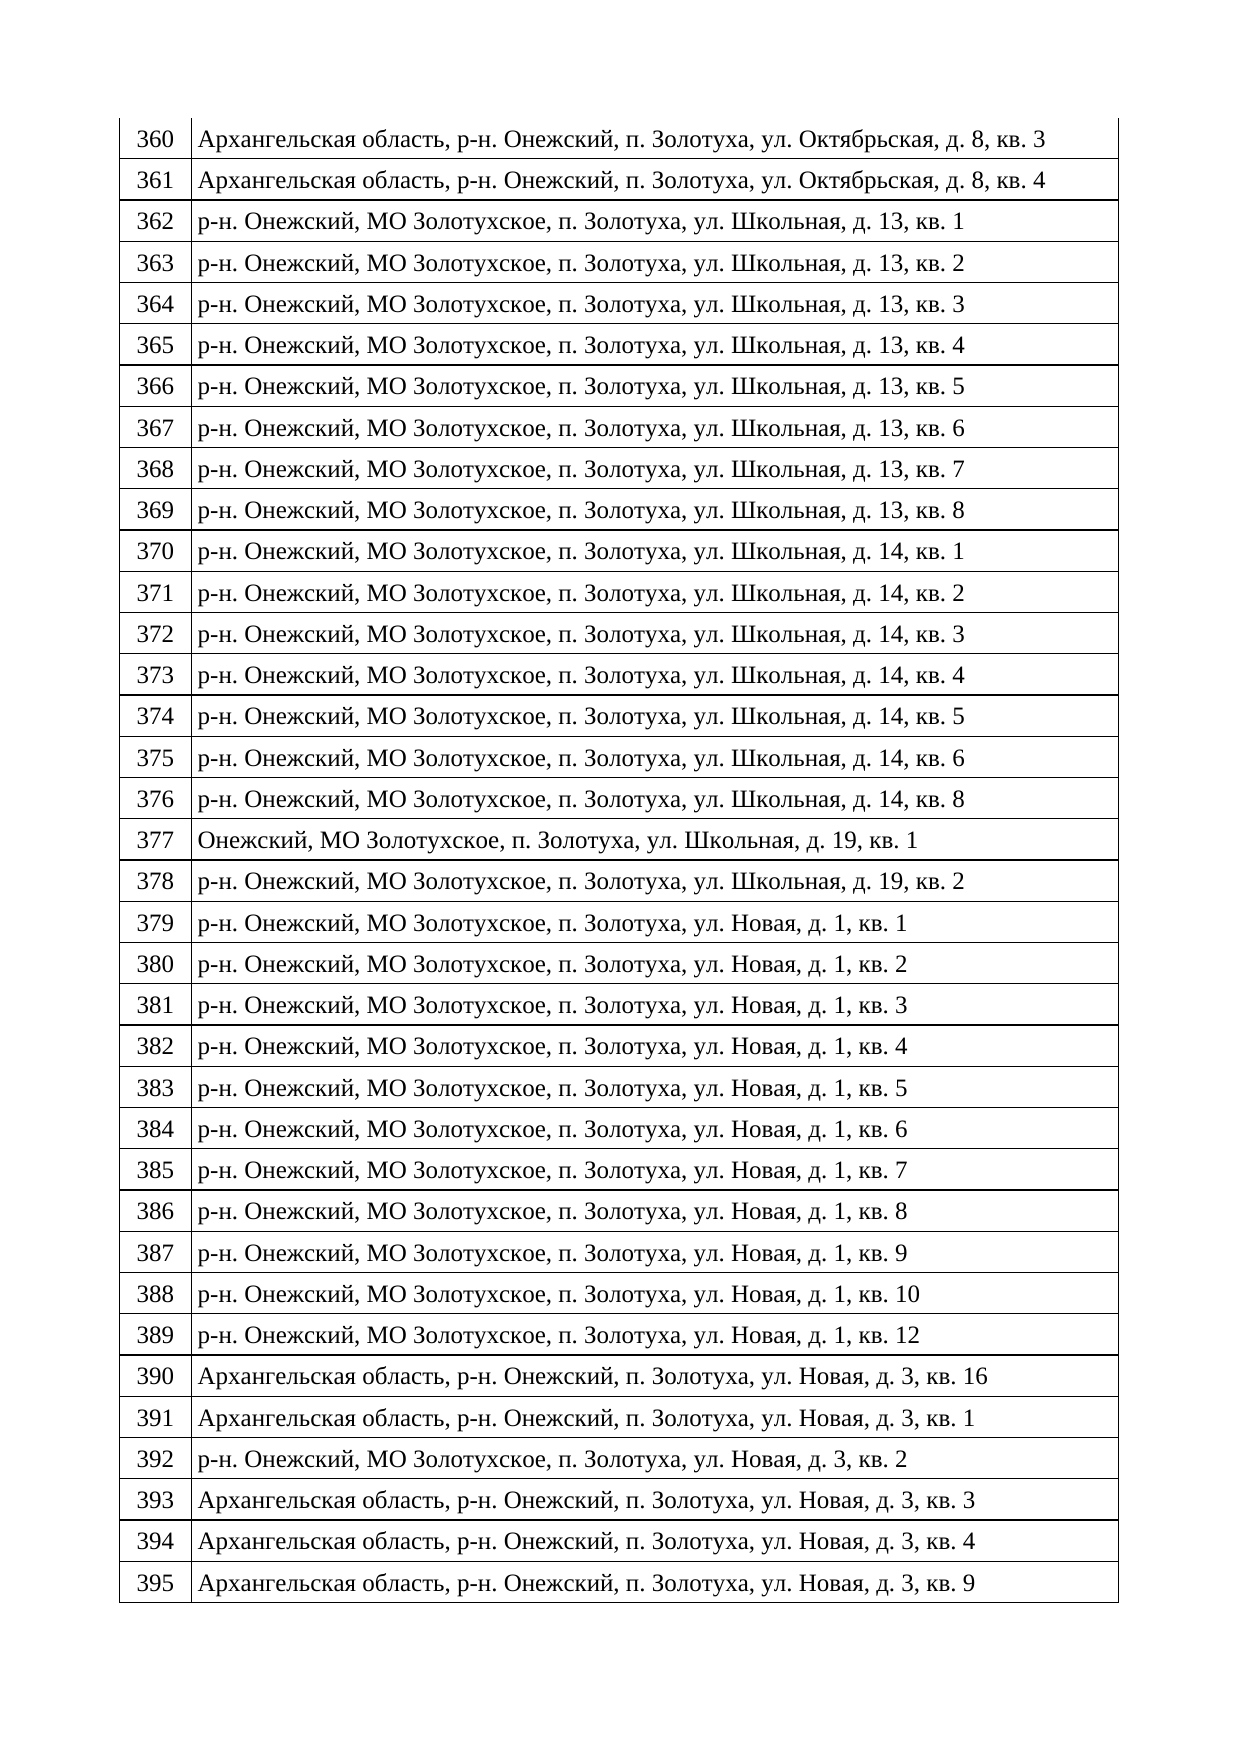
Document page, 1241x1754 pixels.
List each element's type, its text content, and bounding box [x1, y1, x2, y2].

table_cell 368 [120, 448, 191, 488]
table_cell 372 [120, 613, 191, 653]
table_cell 387 [120, 1232, 191, 1272]
table_cell 367 [120, 407, 191, 447]
table_cell 363 [120, 242, 191, 282]
table_cell р-н. Онежский, МО Золотухское, п. Золотуха, ул. Школьная, д. 13, кв. 3 [192, 283, 1118, 323]
table_cell Архангельская область, р-н. Онежский, п. Золотуха, ул. Октябрьская, д. 8, кв. 3 [192, 118, 1118, 158]
table_cell 371 [120, 572, 191, 612]
table_cell 375 [120, 737, 191, 777]
table_cell р-н. Онежский, МО Золотухское, п. Золотуха, ул. Школьная, д. 13, кв. 6 [192, 407, 1118, 447]
table_cell р-н. Онежский, МО Золотухское, п. Золотуха, ул. Школьная, д. 13, кв. 4 [192, 324, 1118, 364]
table_cell р-н. Онежский, МО Золотухское, п. Золотуха, ул. Новая, д. 1, кв. 7 [192, 1149, 1118, 1189]
table_cell Архангельская область, р-н. Онежский, п. Золотуха, ул. Новая, д. 3, кв. 9 [192, 1562, 1118, 1602]
table_cell р-н. Онежский, МО Золотухское, п. Золотуха, ул. Новая, д. 1, кв. 5 [192, 1067, 1118, 1107]
table_cell 384 [120, 1108, 191, 1148]
table_cell р-н. Онежский, МО Золотухское, п. Золотуха, ул. Школьная, д. 14, кв. 2 [192, 572, 1118, 612]
table_cell Архангельская область, р-н. Онежский, п. Золотуха, ул. Новая, д. 3, кв. 1 [192, 1397, 1118, 1437]
table_cell 370 [120, 531, 191, 571]
table_cell р-н. Онежский, МО Золотухское, п. Золотуха, ул. Школьная, д. 14, кв. 3 [192, 613, 1118, 653]
table_cell р-н. Онежский, МО Золотухское, п. Золотуха, ул. Школьная, д. 13, кв. 8 [192, 489, 1118, 529]
table_cell р-н. Онежский, МО Золотухское, п. Золотуха, ул. Школьная, д. 13, кв. 1 [192, 201, 1118, 241]
table_cell Архангельская область, р-н. Онежский, п. Золотуха, ул. Октябрьская, д. 8, кв. 4 [192, 159, 1118, 199]
table_cell 369 [120, 489, 191, 529]
table_cell р-н. Онежский, МО Золотухское, п. Золотуха, ул. Новая, д. 1, кв. 12 [192, 1314, 1118, 1354]
table_cell р-н. Онежский, МО Золотухское, п. Золотуха, ул. Школьная, д. 13, кв. 5 [192, 366, 1118, 406]
table_cell 386 [120, 1191, 191, 1231]
table_cell 376 [120, 778, 191, 818]
table_cell Архангельская область, р-н. Онежский, п. Золотуха, ул. Новая, д. 3, кв. 3 [192, 1479, 1118, 1519]
table_cell р-н. Онежский, МО Золотухское, п. Золотуха, ул. Новая, д. 1, кв. 4 [192, 1026, 1118, 1066]
table_cell р-н. Онежский, МО Золотухское, п. Золотуха, ул. Новая, д. 1, кв. 10 [192, 1273, 1118, 1313]
table_cell 385 [120, 1149, 191, 1189]
table_cell Архангельская область, р-н. Онежский, п. Золотуха, ул. Новая, д. 3, кв. 4 [192, 1521, 1118, 1561]
table_cell 382 [120, 1026, 191, 1066]
table_cell Архангельская область, р-н. Онежский, п. Золотуха, ул. Новая, д. 3, кв. 16 [192, 1356, 1118, 1396]
table_cell р-н. Онежский, МО Золотухское, п. Золотуха, ул. Новая, д. 1, кв. 8 [192, 1191, 1118, 1231]
table_cell 374 [120, 696, 191, 736]
table_cell р-н. Онежский, МО Золотухское, п. Золотуха, ул. Школьная, д. 14, кв. 4 [192, 654, 1118, 694]
table_cell р-н. Онежский, МО Золотухское, п. Золотуха, ул. Новая, д. 1, кв. 1 [192, 902, 1118, 942]
table_cell 373 [120, 654, 191, 694]
table_cell р-н. Онежский, МО Золотухское, п. Золотуха, ул. Школьная, д. 14, кв. 6 [192, 737, 1118, 777]
table_cell р-н. Онежский, МО Золотухское, п. Золотуха, ул. Школьная, д. 14, кв. 8 [192, 778, 1118, 818]
table_cell 377 [120, 819, 191, 859]
table_cell р-н. Онежский, МО Золотухское, п. Золотуха, ул. Новая, д. 1, кв. 3 [192, 984, 1118, 1024]
table_cell 379 [120, 902, 191, 942]
table_cell 388 [120, 1273, 191, 1313]
table_cell 364 [120, 283, 191, 323]
table_cell 378 [120, 861, 191, 901]
table_cell р-н. Онежский, МО Золотухское, п. Золотуха, ул. Новая, д. 1, кв. 6 [192, 1108, 1118, 1148]
table_cell 361 [120, 159, 191, 199]
table_cell 360 [120, 118, 191, 158]
table_cell р-н. Онежский, МО Золотухское, п. Золотуха, ул. Школьная, д. 14, кв. 1 [192, 531, 1118, 571]
table_cell р-н. Онежский, МО Золотухское, п. Золотуха, ул. Школьная, д. 19, кв. 2 [192, 861, 1118, 901]
table_cell р-н. Онежский, МО Золотухское, п. Золотуха, ул. Школьная, д. 13, кв. 2 [192, 242, 1118, 282]
table_cell 392 [120, 1438, 191, 1478]
table_cell р-н. Онежский, МО Золотухское, п. Золотуха, ул. Новая, д. 1, кв. 9 [192, 1232, 1118, 1272]
table_cell 365 [120, 324, 191, 364]
table_cell 380 [120, 943, 191, 983]
table_cell 381 [120, 984, 191, 1024]
table_cell 395 [120, 1562, 191, 1602]
table_cell 366 [120, 366, 191, 406]
table_cell 391 [120, 1397, 191, 1437]
table_cell Онежский, МО Золотухское, п. Золотуха, ул. Школьная, д. 19, кв. 1 [192, 819, 1118, 859]
table_cell р-н. Онежский, МО Золотухское, п. Золотуха, ул. Школьная, д. 13, кв. 7 [192, 448, 1118, 488]
table_cell р-н. Онежский, МО Золотухское, п. Золотуха, ул. Новая, д. 3, кв. 2 [192, 1438, 1118, 1478]
table_cell 362 [120, 201, 191, 241]
table_cell 393 [120, 1479, 191, 1519]
table_cell р-н. Онежский, МО Золотухское, п. Золотуха, ул. Новая, д. 1, кв. 2 [192, 943, 1118, 983]
table_cell р-н. Онежский, МО Золотухское, п. Золотуха, ул. Школьная, д. 14, кв. 5 [192, 696, 1118, 736]
table_cell 390 [120, 1356, 191, 1396]
table_cell 389 [120, 1314, 191, 1354]
table_cell 383 [120, 1067, 191, 1107]
table_cell 394 [120, 1521, 191, 1561]
